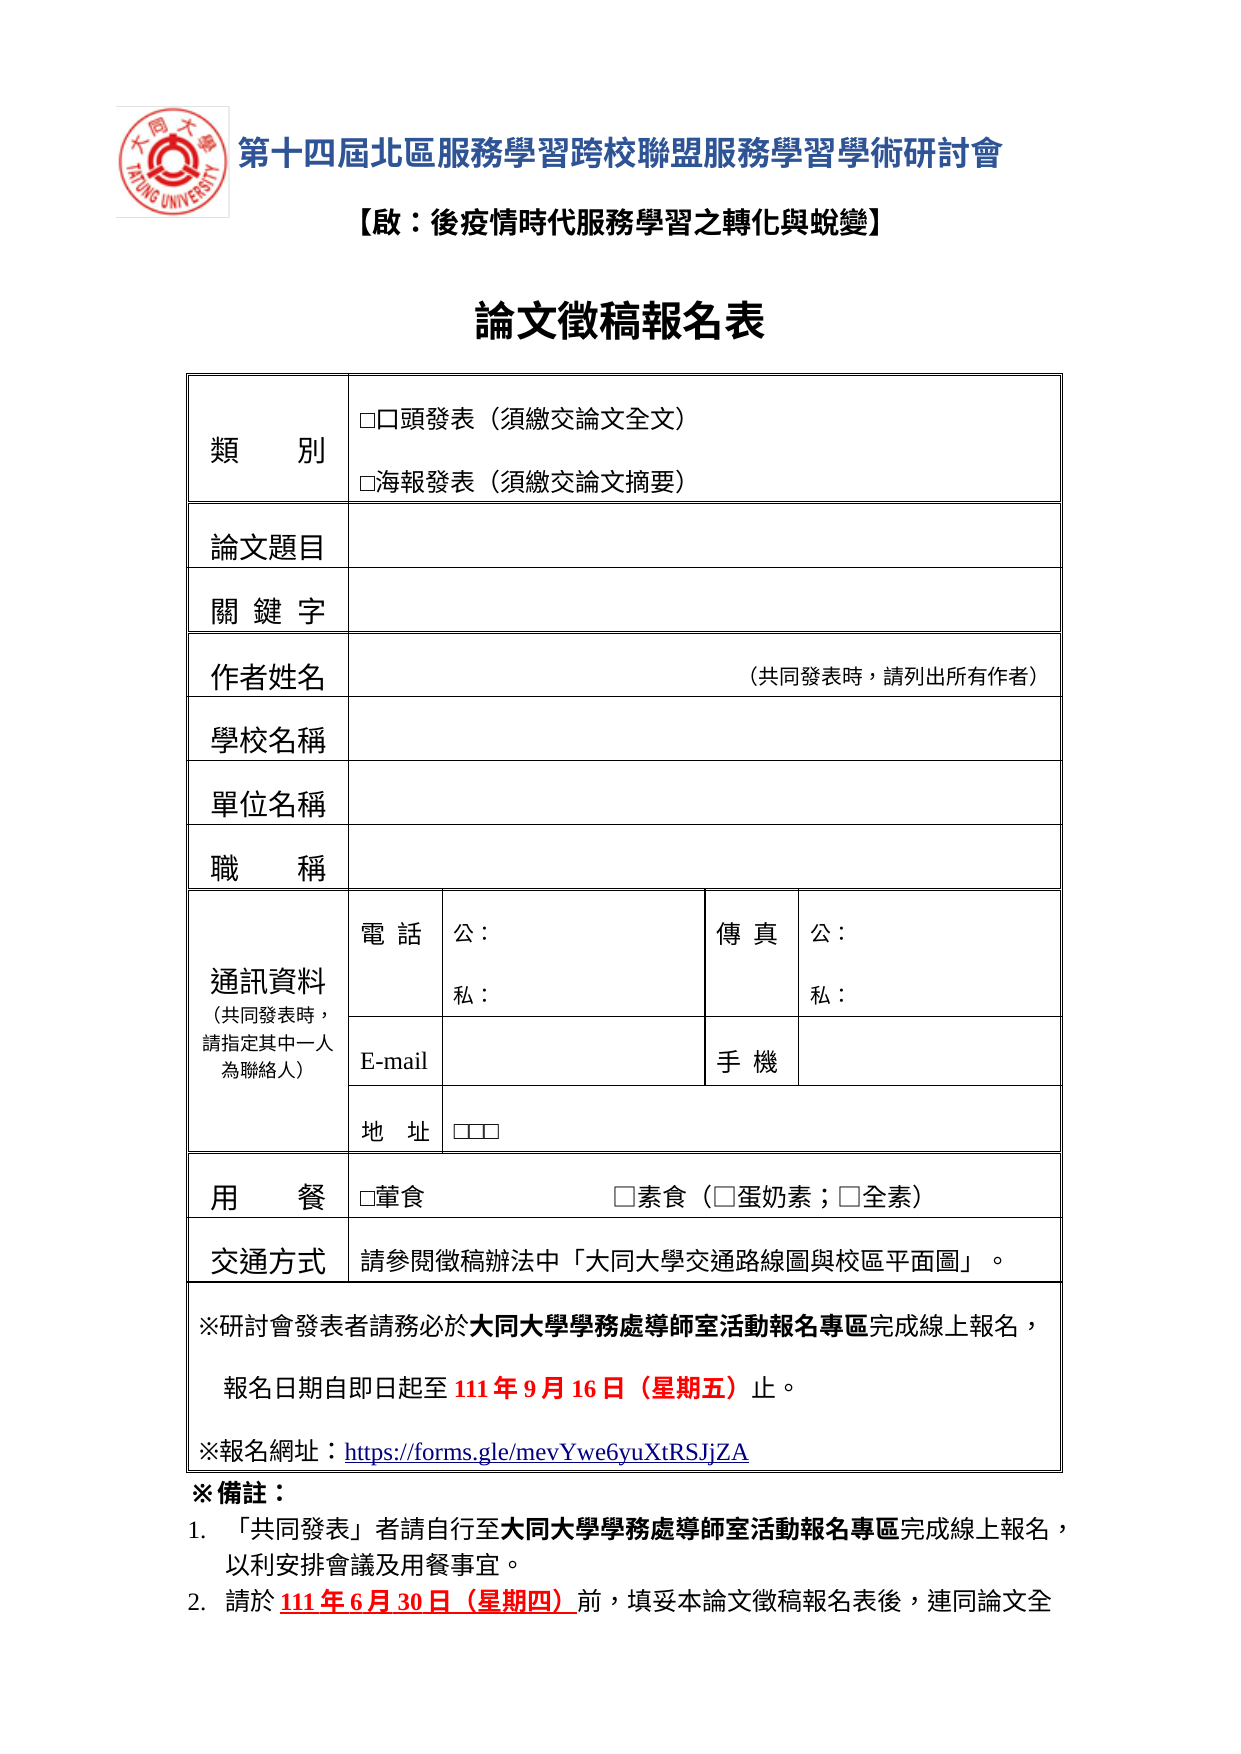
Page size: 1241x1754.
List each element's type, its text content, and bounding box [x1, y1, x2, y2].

table_cell 學校名稱 [189, 697, 348, 760]
table_cell 職 稱 [189, 825, 348, 887]
table_cell （共同發表時，請列出所有作者） [349, 634, 1060, 696]
table_cell 用 餐 [189, 1154, 348, 1217]
table_cell [349, 504, 1060, 567]
table_cell 作者姓名 [189, 634, 348, 696]
table_cell E-mail [349, 1017, 442, 1085]
table_cell 請參閱徵稿辦法中「大同大學交通路線圖與校區平面圖」。 [349, 1218, 1060, 1281]
table_cell 單位名稱 [189, 761, 348, 824]
text 【啟：後疫情時代服務學習之轉化與蛻變】 [187, 199, 1053, 242]
list 「共同發表」者請自行至大同大學學務處導師室活動報名專區完成線上報名，以利安排會議及用餐事宜。 [187, 1509, 1053, 1582]
table_cell 公： 私： [443, 891, 704, 1016]
table_cell ※研討會發表者請務必於大同大學學務處導師室活動報名專區完成線上報名，報名日期自即日起至111年9月16日（星期五）止。 ※報名網址：https://forms.gle/mevYwe6yuXtRSJjZA [189, 1283, 1060, 1470]
table_cell [349, 568, 1060, 631]
table_cell □葷食 □素食（□蛋奶素；□全素） [349, 1154, 1060, 1217]
table_cell □□□ [443, 1086, 1060, 1151]
table_cell 論文題目 [189, 504, 348, 567]
table_cell [349, 825, 1060, 887]
table_cell 傳 真 [706, 891, 798, 1016]
table_header □口頭發表（須繳交論文全文） □海報發表（須繳交論文摘要） [349, 376, 1060, 501]
table_cell 地 址 [349, 1086, 442, 1151]
table_header 類 別 [189, 376, 348, 501]
table_cell 交通方式 [189, 1218, 348, 1281]
text ※備註： [187, 1473, 1053, 1509]
table_cell [799, 1017, 1060, 1085]
table_cell 通訊資料 （共同發表時，請指定其中一人為聯絡人） [189, 891, 348, 1151]
table_cell 電 話 [349, 891, 442, 1016]
table_cell 手 機 [706, 1017, 798, 1085]
list 請於111年6月30日（星期四）前，填妥本論文徵稿報名表後，連同論文全 [187, 1582, 1053, 1618]
table_cell [443, 1017, 704, 1085]
text 論文徵稿報名表 [187, 288, 1053, 348]
table_cell 關 鍵 字 [189, 568, 348, 631]
table_cell 公： 私： [799, 891, 1060, 1016]
table_cell [349, 697, 1060, 760]
text 第十四屆北區服務學習跨校聯盟服務學習學術研討會 [230, 127, 1053, 175]
table_cell [349, 761, 1060, 824]
